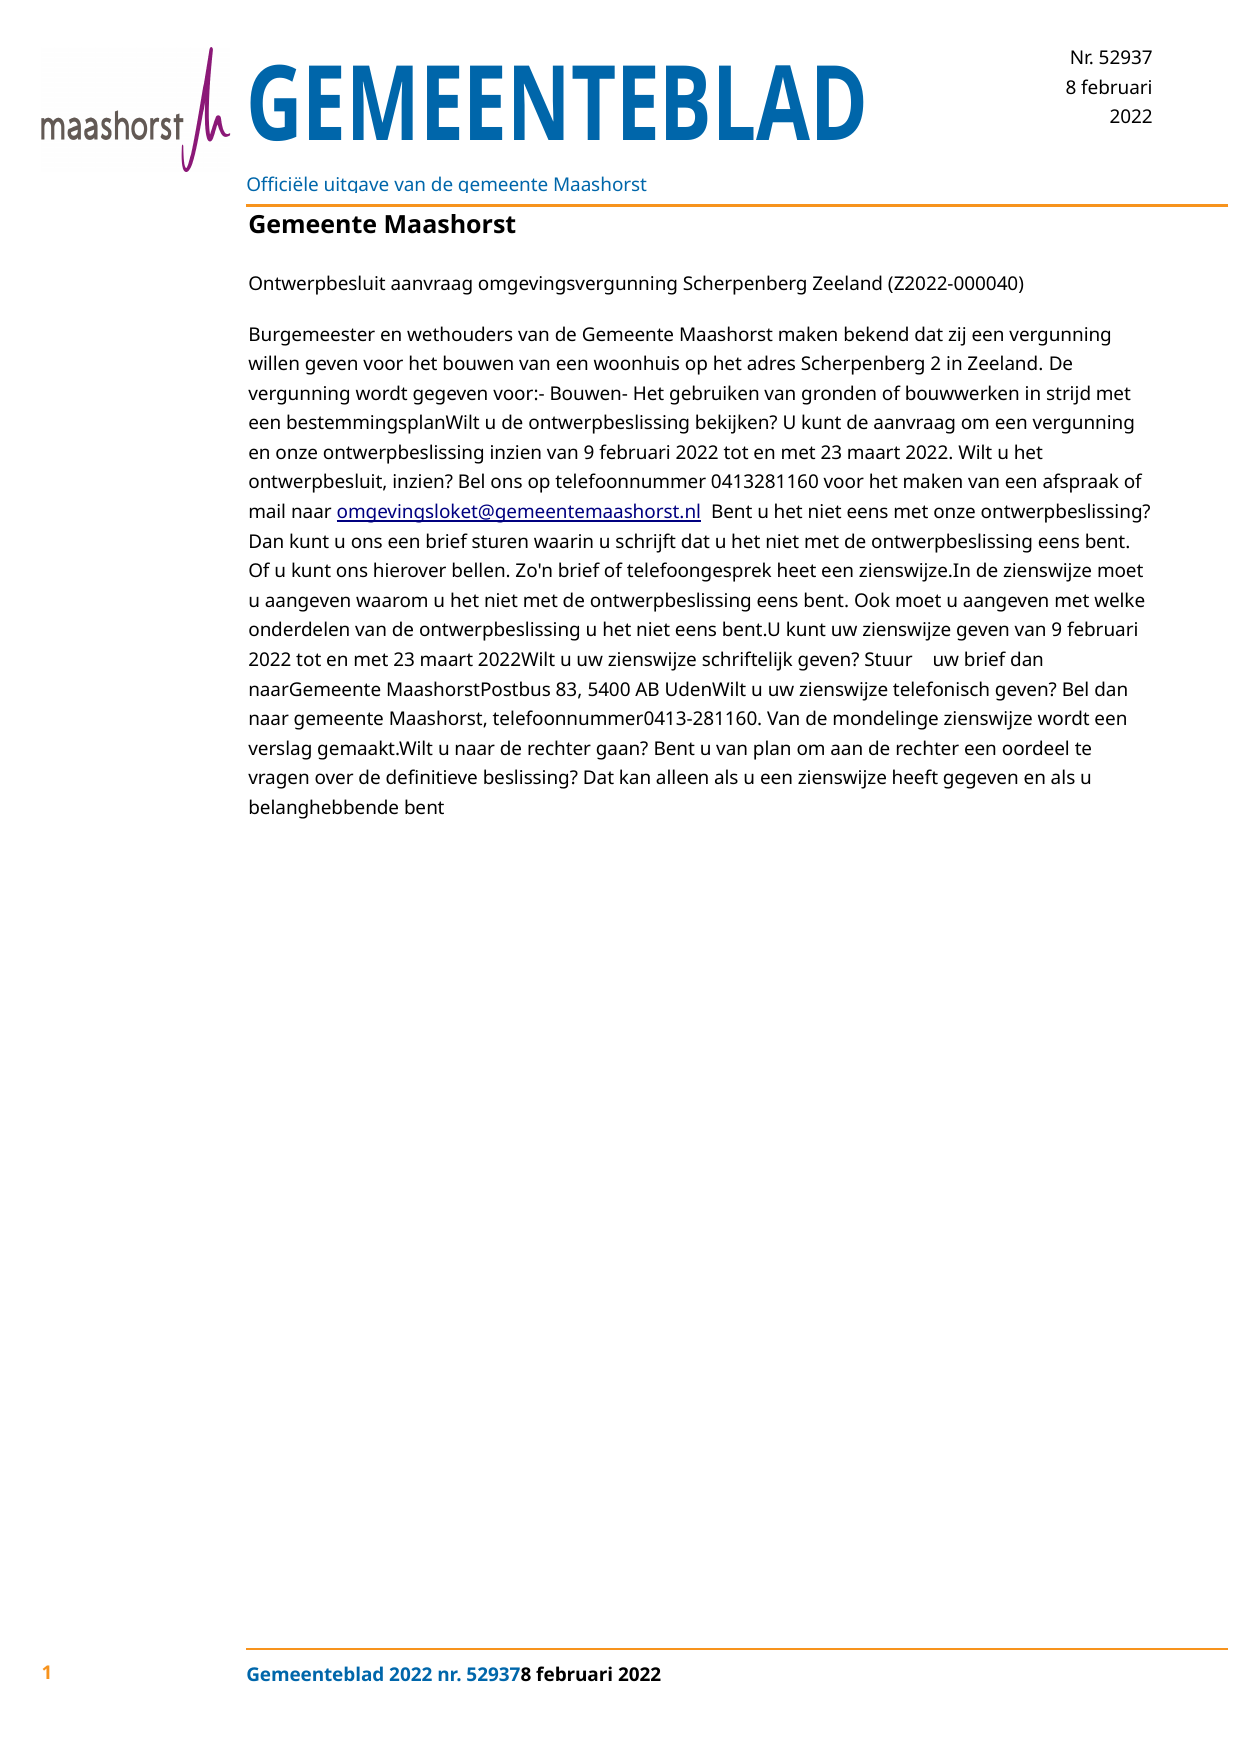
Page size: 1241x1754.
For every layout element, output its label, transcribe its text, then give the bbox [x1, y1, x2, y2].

text Burgemeester en wethouders van de Gemeente Maashorst maken bekend dat zij een vergunning willen geven voor het bouwen van een woonhuis op het adres Scherpenberg 2 in Zeeland. De vergunning wordt gegeven voor:- Bouwen- Het gebruiken van gronden of bouwwerken in strijd met een bestemmingsplanWilt u de ontwerpbeslissing bekijken? U kunt de aanvraag om een vergunning en onze ontwerpbeslissing inzien van 9 februari 2022 tot en met 23 maart 2022. Wilt u het ontwerpbesluit, inzien? Bel ons op telefoonnummer 0413281160 voor het maken van een afspraak of mail naar omgevingsloket@gemeentemaashorst.nl Bent u het niet eens met onze ontwerpbeslissing? Dan kunt u ons een brief sturen waarin u schrijft dat u het niet met de ontwerpbeslissing eens bent. Of u kunt ons hierover bellen. Zo'n brief of telefoongesprek heet een zienswijze.In de zienswijze moet u aangeven waarom u het niet met de ontwerpbeslissing eens bent. Ook moet u aangeven met welke onderdelen van de ontwerpbeslissing u het niet eens bent.U kunt uw zienswijze geven van 9 februari 2022 tot en met 23 maart 2022Wilt u uw zienswijze schriftelijk geven? Stuur uw brief dan naarGemeente MaashorstPostbus 83, 5400 AB UdenWilt u uw zienswijze telefonisch geven? Bel dan naar gemeente Maashorst, telefoonnummer0413-281160. Van de mondelinge zienswijze wordt een verslag gemaakt.Wilt u naar de rechter gaan? Bent u van plan om aan de rechter een oordeel te vragen over de definitieve beslissing? Dat kan alleen als u een zienswijze heeft gegeven en als u belanghebbende bent [248, 321, 1152, 820]
text Ontwerpbesluit aanvraag omgevingsvergunning Scherpenberg Zeeland (Z2022-000040) [248, 270, 1152, 296]
text Gemeente Maashorst [248, 207, 1152, 241]
picture [41, 47, 231, 172]
